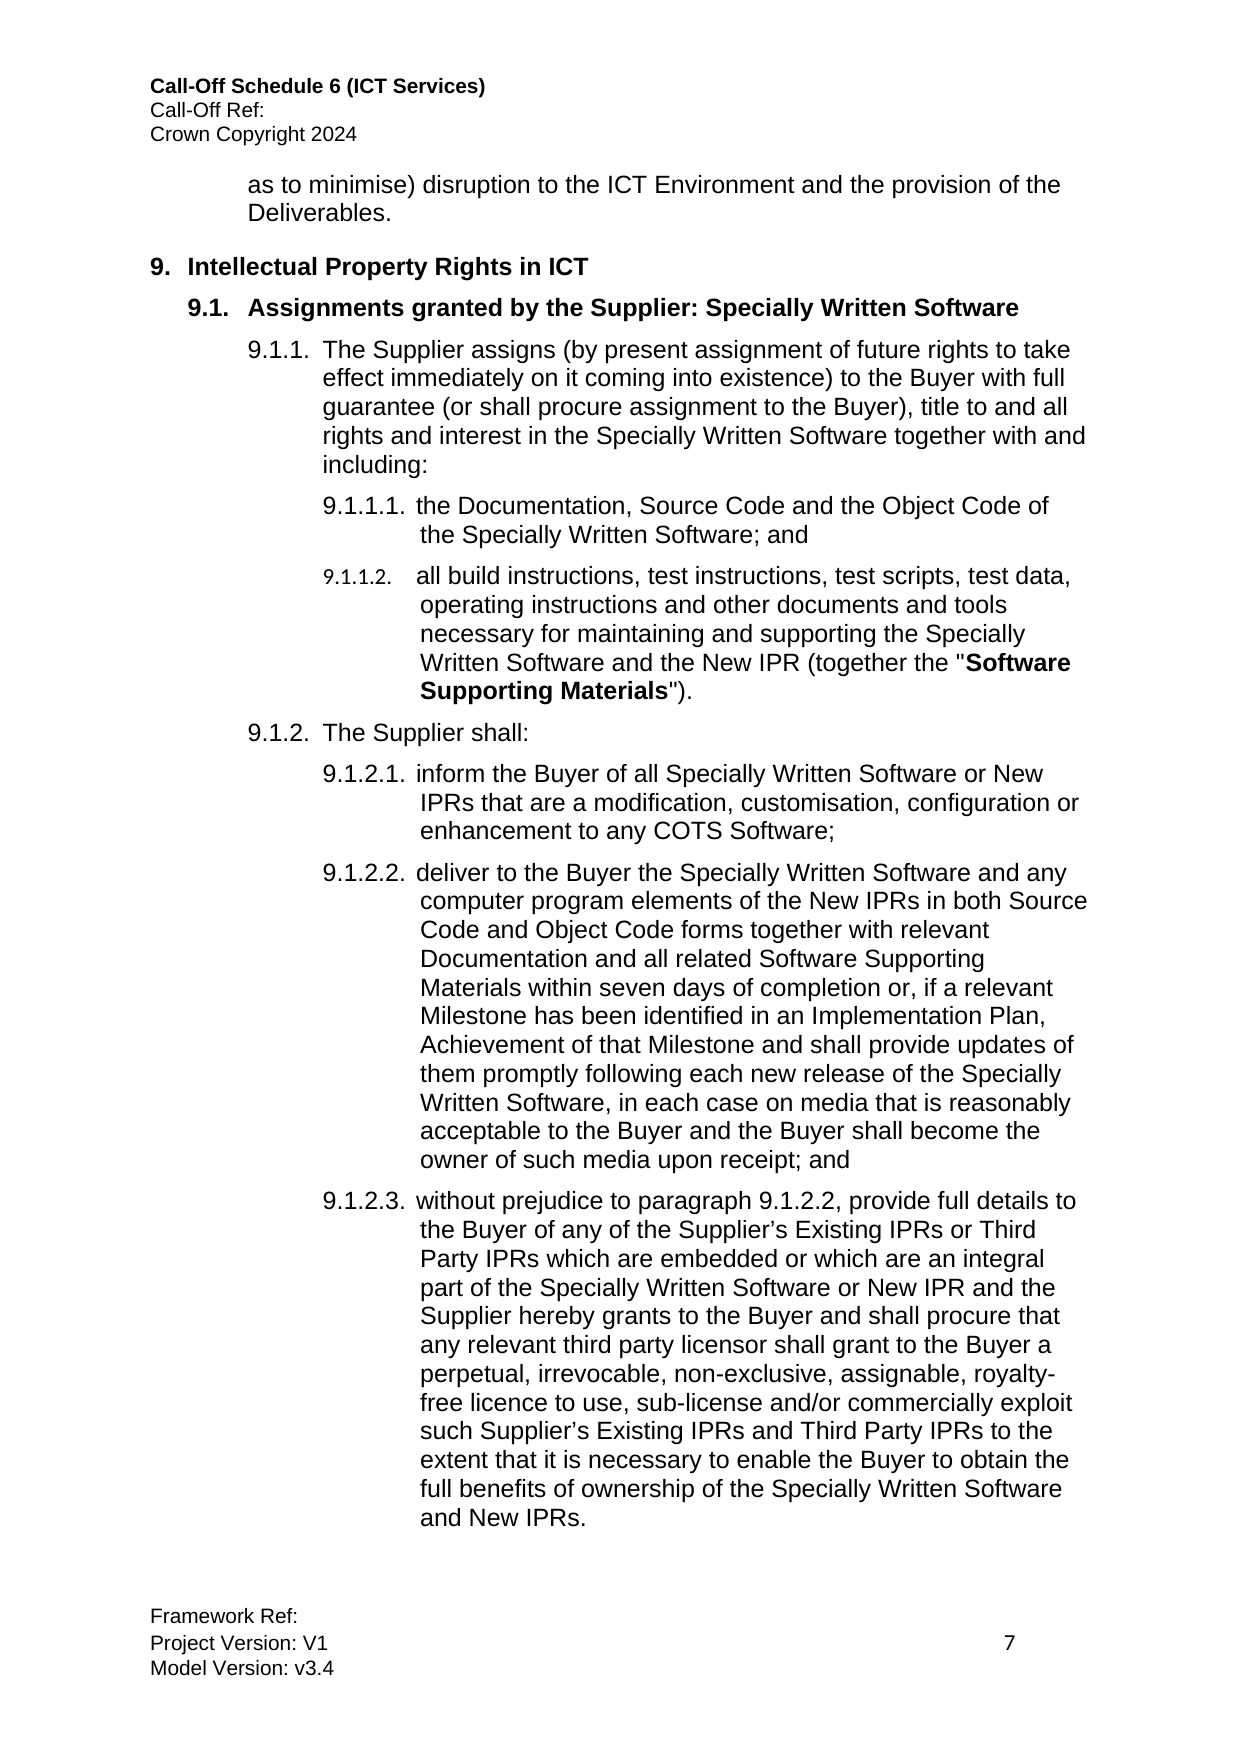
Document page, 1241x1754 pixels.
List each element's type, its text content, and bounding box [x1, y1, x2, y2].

list Intellectual Property Rights in ICT [150, 252, 1090, 281]
list inform the Buyer of all Specially Written Software or New IPRs that are a modification, customisation, configuration or enhancement to any COTS Software; [322, 759, 1090, 845]
list as to minimise) disruption to the ICT Environment and the provision of the Deliverables. [187, 170, 1090, 227]
list deliver to the Buyer the Specially Written Software and any computer program elements of the New IPRs in both Source Code and Object Code forms together with relevant Documentation and all related Software Supporting Materials within seven days of completion or, if a relevant Milestone has been identified in an Implementation Plan, Achievement of that Milestone and shall provide updates of them promptly following each new release of the Specially Written Software, in each case on media that is reasonably acceptable to the Buyer and the Buyer shall become the owner of such media upon receipt; and [322, 858, 1090, 1174]
list Assignments granted by the Supplier: Specially Written Software [187, 293, 1090, 322]
list all build instructions, test instructions, test scripts, test data, operating instructions and other documents and tools necessary for maintaining and supporting the Specially Written Software and the New IPR (together the "Software Supporting Materials"). [322, 561, 1090, 705]
list The Supplier assigns (by present assignment of future rights to take effect immediately on it coming into existence) to the Buyer with full guarantee (or shall procure assignment to the Buyer), title to and all rights and interest in the Specially Written Software together with and including: [247, 335, 1090, 478]
list The Supplier shall: [247, 718, 1090, 746]
list the Documentation, Source Code and the Object Code of the Specially Written Software; and [322, 491, 1090, 548]
list without prejudice to paragraph 9.1.2.2, provide full details to the Buyer of any of the Supplier’s Existing IPRs or Third Party IPRs which are embedded or which are an integral part of the Specially Written Software or New IPR and the Supplier hereby grants to the Buyer and shall procure that any relevant third party licensor shall grant to the Buyer a perpetual, irrevocable, non-exclusive, assignable, royalty-free licence to use, sub-license and/or commercially exploit such Supplier’s Existing IPRs and Third Party IPRs to the extent that it is necessary to enable the Buyer to obtain the full benefits of ownership of the Specially Written Software and New IPRs. [322, 1186, 1090, 1531]
